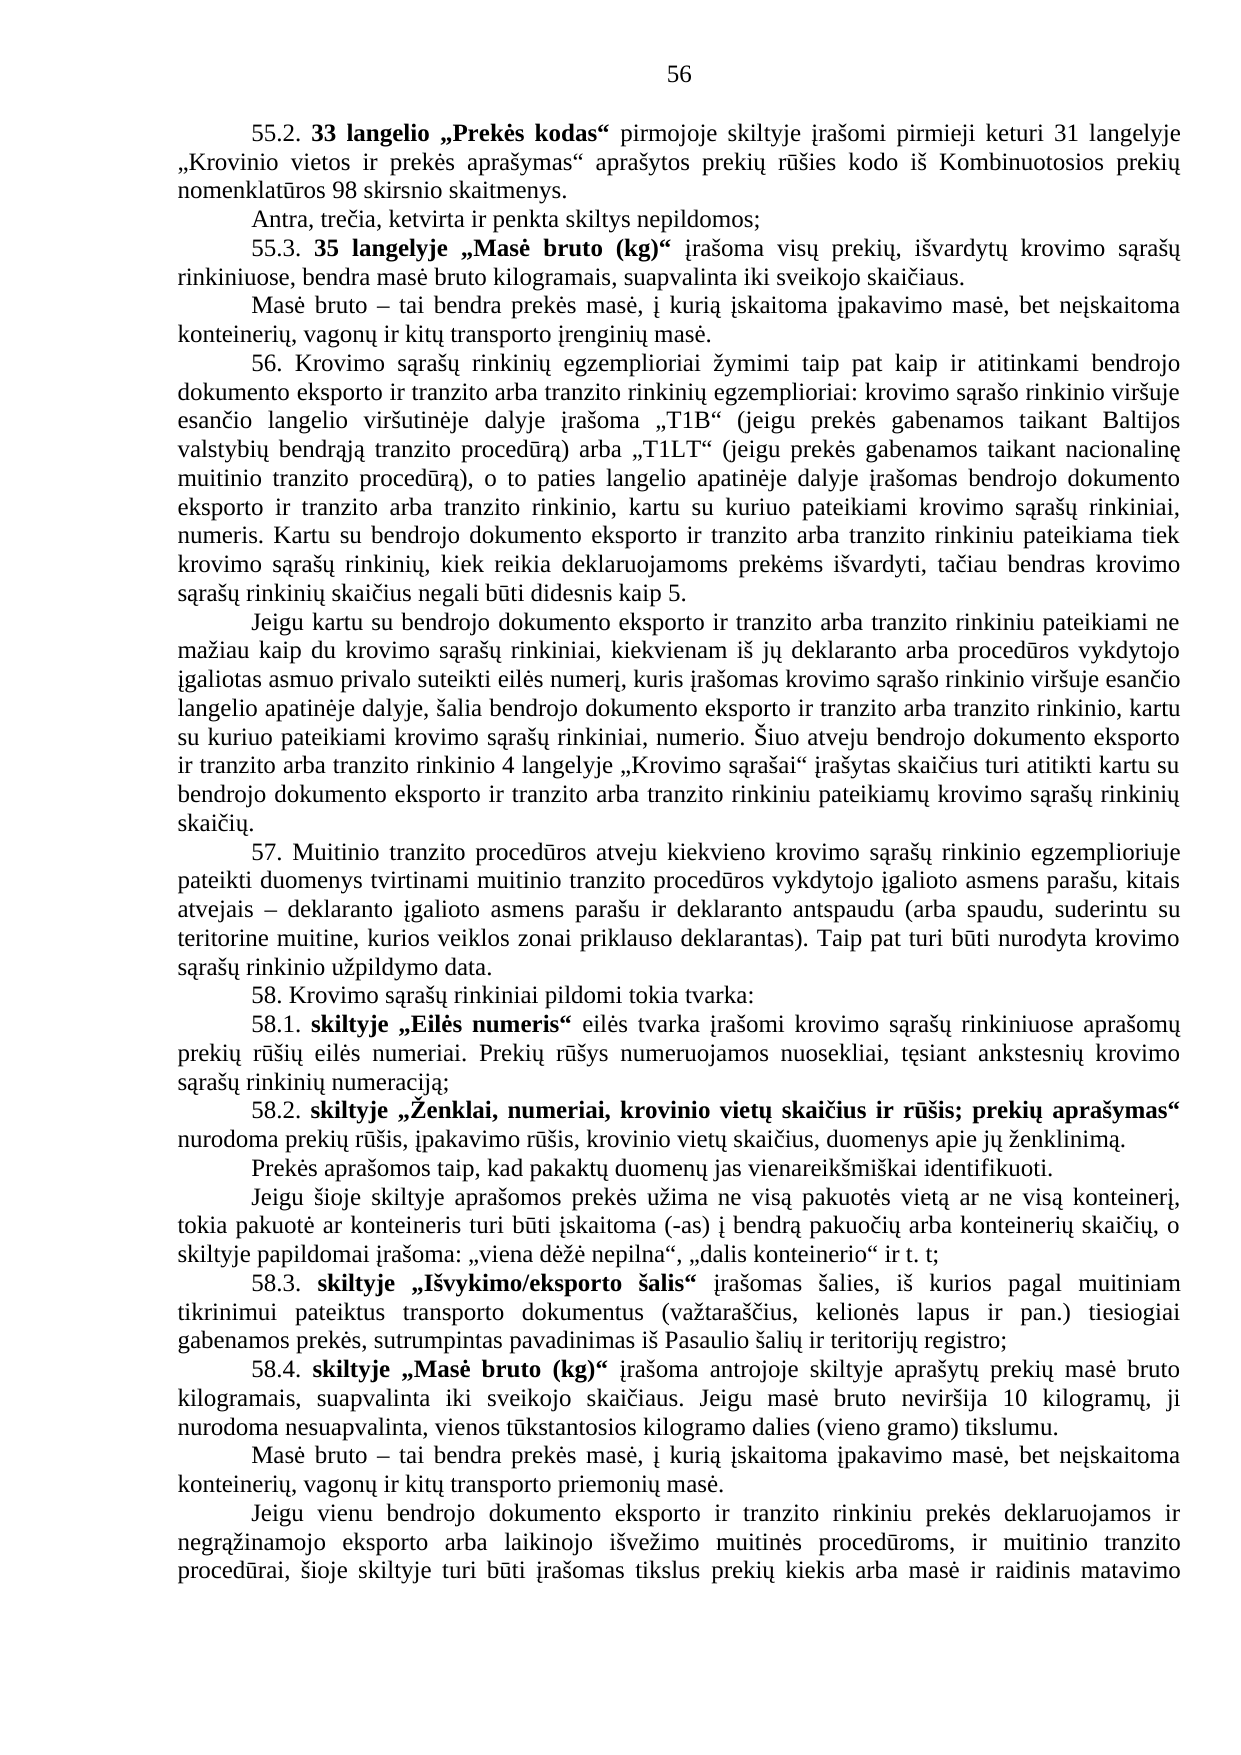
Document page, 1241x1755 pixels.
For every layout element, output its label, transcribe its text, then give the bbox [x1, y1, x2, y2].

text 57. Muitinio tranzito procedūros atveju kiekvieno krovimo sąrašų rinkinio egzemplioriuje pateikti duomenys tvirtinami muitinio tranzito procedūros vykdytojo įgalioto asmens parašu, kitais atvejais – deklaranto įgalioto asmens parašu ir deklaranto antspaudu (arba spaudu, suderintu su teritorine muitine, kurios veiklos zonai priklauso deklarantas). Taip pat turi būti nurodyta krovimo sąrašų rinkinio užpildymo data. [177, 837, 1181, 981]
text 58. Krovimo sąrašų rinkiniai pildomi tokia tvarka: [177, 981, 1181, 1009]
text Jeigu šioje skiltyje aprašomos prekės užima ne visą pakuotės vietą ar ne visą konteinerį, tokia pakuotė ar konteineris turi būti įskaitoma (-as) į bendrą pakuočių arba konteinerių skaičių, o skiltyje papildomai įrašoma: „viena dėžė nepilna“, „dalis konteinerio“ ir t. t; [177, 1182, 1181, 1268]
text Antra, trečia, ketvirta ir penkta skiltys nepildomos; [177, 204, 1181, 233]
text 58.4. skiltyje „Masė bruto (kg)“ įrašoma antrojoje skiltyje aprašytų prekių masė bruto kilogramais, suapvalinta iki sveikojo skaičiaus. Jeigu masė bruto neviršija 10 kilogramų, ji nurodoma nesuapvalinta, vienos tūkstantosios kilogramo dalies (vieno gramo) tikslumu. [177, 1354, 1181, 1441]
text 58.3. skiltyje „Išvykimo/eksporto šalis“ įrašomas šalies, iš kurios pagal muitiniam tikrinimui pateiktus transporto dokumentus (važtaraščius, kelionės lapus ir pan.) tiesiogiai gabenamos prekės, sutrumpintas pavadinimas iš Pasaulio šalių ir teritorijų registro; [177, 1268, 1181, 1354]
text Jeigu kartu su bendrojo dokumento eksporto ir tranzito arba tranzito rinkiniu pateikiami ne mažiau kaip du krovimo sąrašų rinkiniai, kiekvienam iš jų deklaranto arba procedūros vykdytojo įgaliotas asmuo privalo suteikti eilės numerį, kuris įrašomas krovimo sąrašo rinkinio viršuje esančio langelio apatinėje dalyje, šalia bendrojo dokumento eksporto ir tranzito arba tranzito rinkinio, kartu su kuriuo pateikiami krovimo sąrašų rinkiniai, numerio. Šiuo atveju bendrojo dokumento eksporto ir tranzito arba tranzito rinkinio 4 langelyje „Krovimo sąrašai“ įrašytas skaičius turi atitikti kartu su bendrojo dokumento eksporto ir tranzito arba tranzito rinkiniu pateikiamų krovimo sąrašų rinkinių skaičių. [177, 607, 1181, 837]
text Masė bruto – tai bendra prekės masė, į kurią įskaitoma įpakavimo masė, bet neįskaitoma konteinerių, vagonų ir kitų transporto įrenginių masė. [177, 291, 1181, 348]
text Prekės aprašomos taip, kad pakaktų duomenų jas vienareikšmiškai identifikuoti. [177, 1153, 1181, 1182]
text 58.2. skiltyje „Ženklai, numeriai, krovinio vietų skaičius ir rūšis; prekių aprašymas“ nurodoma prekių rūšis, įpakavimo rūšis, krovinio vietų skaičius, duomenys apie jų ženklinimą. [177, 1096, 1181, 1153]
text 58.1. skiltyje „Eilės numeris“ eilės tvarka įrašomi krovimo sąrašų rinkiniuose aprašomų prekių rūšių eilės numeriai. Prekių rūšys numeruojamos nuosekliai, tęsiant ankstesnių krovimo sąrašų rinkinių numeraciją; [177, 1009, 1181, 1096]
text Jeigu vienu bendrojo dokumento eksporto ir tranzito rinkiniu prekės deklaruojamos ir negrąžinamojo eksporto arba laikinojo išvežimo muitinės procedūroms, ir muitinio tranzito procedūrai, šioje skiltyje turi būti įrašomas tikslus prekių kiekis arba masė ir raidinis matavimo [177, 1498, 1181, 1584]
text 55.2. 33 langelio „Prekės kodas“ pirmojoje skiltyje įrašomi pirmieji keturi 31 langelyje „Krovinio vietos ir prekės aprašymas“ aprašytos prekių rūšies kodo iš Kombinuotosios prekių nomenklatūros 98 skirsnio skaitmenys. [177, 118, 1181, 204]
text 56. Krovimo sąrašų rinkinių egzemplioriai žymimi taip pat kaip ir atitinkami bendrojo dokumento eksporto ir tranzito arba tranzito rinkinių egzemplioriai: krovimo sąrašo rinkinio viršuje esančio langelio viršutinėje dalyje įrašoma „T1B“ (jeigu prekės gabenamos taikant Baltijos valstybių bendrąją tranzito procedūrą) arba „T1LT“ (jeigu prekės gabenamos taikant nacionalinę muitinio tranzito procedūrą), o to paties langelio apatinėje dalyje įrašomas bendrojo dokumento eksporto ir tranzito arba tranzito rinkinio, kartu su kuriuo pateikiami krovimo sąrašų rinkiniai, numeris. Kartu su bendrojo dokumento eksporto ir tranzito arba tranzito rinkiniu pateikiama tiek krovimo sąrašų rinkinių, kiek reikia deklaruojamoms prekėms išvardyti, tačiau bendras krovimo sąrašų rinkinių skaičius negali būti didesnis kaip 5. [177, 348, 1181, 607]
text 55.3. 35 langelyje „Masė bruto (kg)“ įrašoma visų prekių, išvardytų krovimo sąrašų rinkiniuose, bendra masė bruto kilogramais, suapvalinta iki sveikojo skaičiaus. [177, 233, 1181, 291]
text Masė bruto – tai bendra prekės masė, į kurią įskaitoma įpakavimo masė, bet neįskaitoma konteinerių, vagonų ir kitų transporto priemonių masė. [177, 1441, 1181, 1498]
